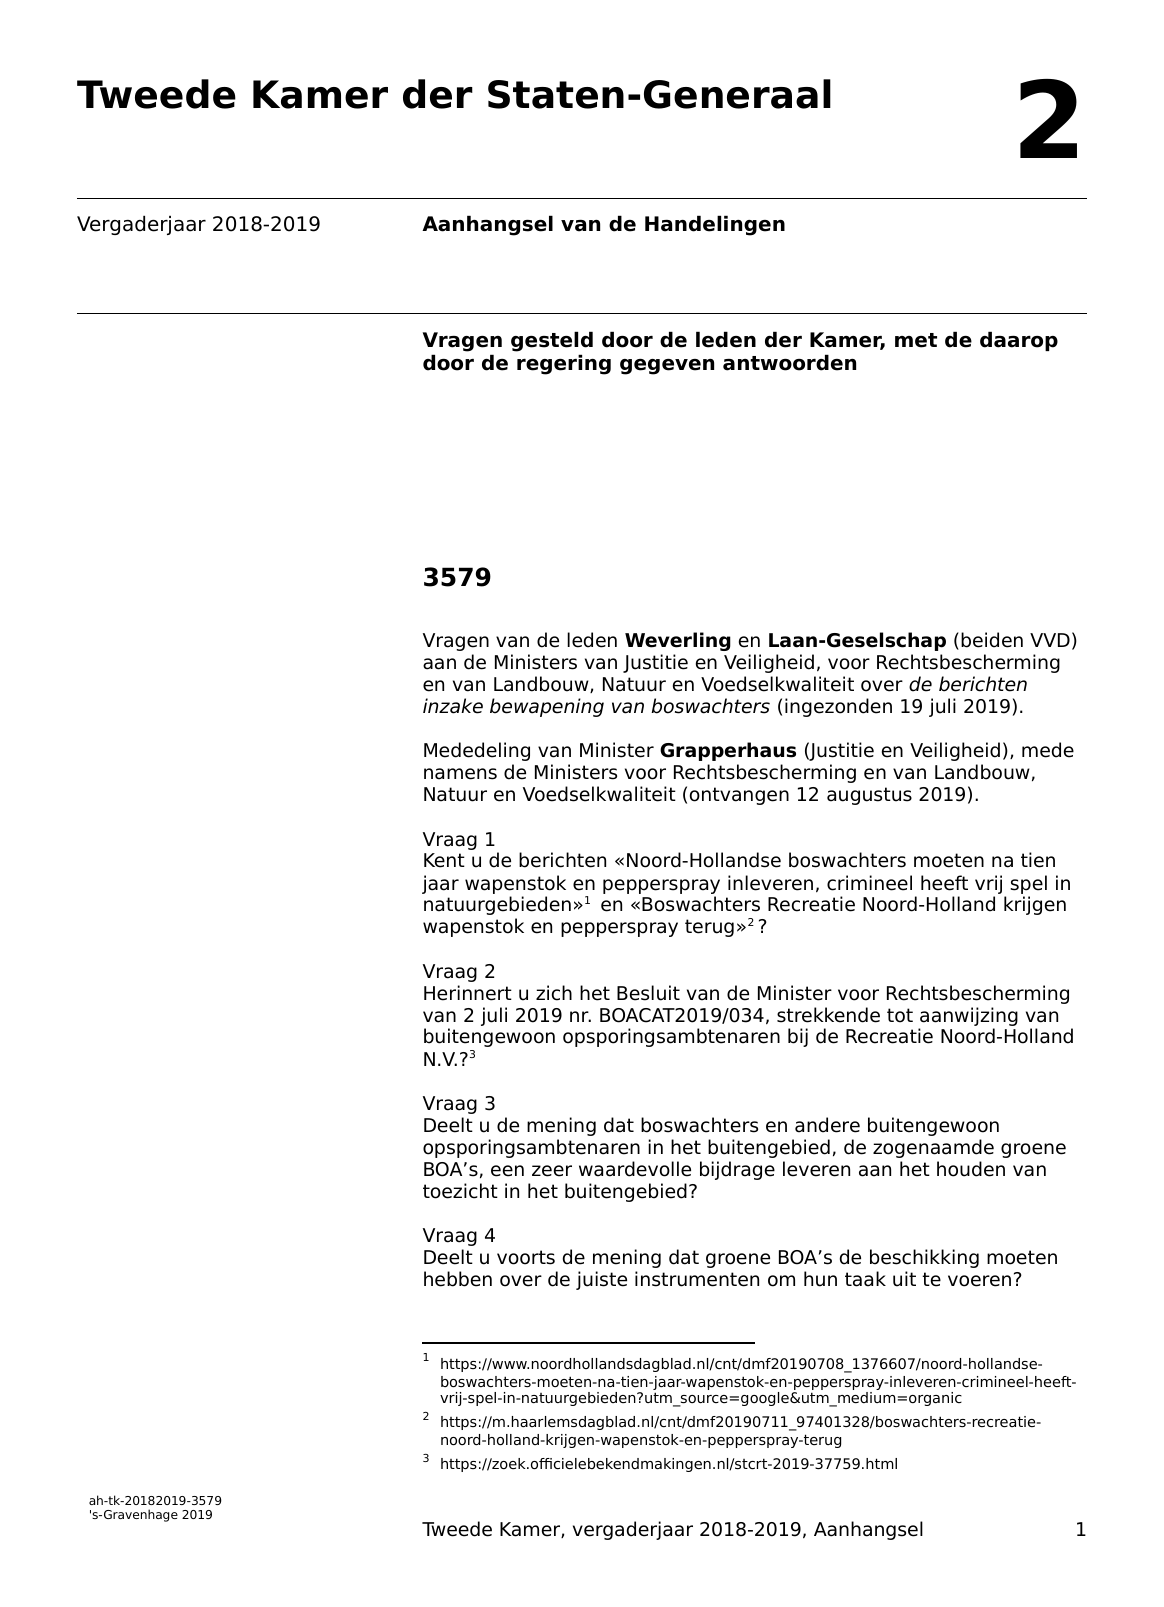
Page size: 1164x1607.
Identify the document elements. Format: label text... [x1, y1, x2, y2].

text Deelt u de mening dat boswachters en andere buitengewoon opsporingsambtenaren in het buitengebied, de zogenaamde groene BOA’s, een zeer waardevolle bijdrage leveren aan het houden van toezicht in het buitengebied? [422, 1114, 1087, 1202]
text ah-tk-20182019-3579 [88, 1494, 323, 1508]
text https://zoek.officielebekendmakingen.nl/stcrt-2019-37759.html [422, 1452, 1087, 1474]
table_cell Vragen gesteld door de leden der Kamer, met de daarop door de regering gegeven antwoorden [422, 314, 1087, 375]
text 's-Gravenhage 2019 [88, 1508, 323, 1522]
text https://m.haarlemsdagblad.nl/cnt/dmf20190711_97401328/boswachters-recreatie-noord-holland-krijgen-wapenstok-en-pepperspray-terug [422, 1410, 1087, 1449]
table_cell Vergaderjaar 2018-2019 [77, 199, 422, 313]
table_cell [77, 314, 422, 375]
text Deelt u voorts de mening dat groene BOA’s de beschikking moeten hebben over de juiste instrumenten om hun taak uit te voeren? [422, 1247, 1087, 1291]
text Mededeling van Minister Grapperhaus (Justitie en Veiligheid), mede namens de Ministers voor Rechtsbescherming en van Landbouw, Natuur en Voedselkwaliteit (ontvangen 12 augustus 2019). [422, 740, 1087, 806]
text Vraag 1 [422, 828, 1087, 850]
text Vraag 3 [422, 1093, 1087, 1114]
text https://www.noordhollandsdagblad.nl/cnt/dmf20190708_1376607/noord-hollandse-boswachters-moeten-na-tien-jaar-wapenstok-en-pepperspray-inleveren-crimineel-heeft-vrij-spel-in-natuurgebieden?utm_source=google&utm_medium=organic [422, 1352, 1087, 1407]
table_cell Aanhangsel van de Handelingen [422, 199, 1087, 313]
text Vragen van de leden Weverling en Laan-Geselschap (beiden VVD) aan de Ministers van Justitie en Veiligheid, voor Rechtsbescherming en van Landbouw, Natuur en Voedselkwaliteit over de berichten inzake bewapening van boswachters (ingezonden 19 juli 2019). [422, 630, 1087, 718]
text Kent u de berichten «Noord-Hollandse boswachters moeten na tien jaar wapenstok en pepperspray inleveren, crimineel heeft vrij spel in natuurgebieden» en «Boswachters Recreatie Noord-Holland krijgen wapenstok en pepperspray terug»? [422, 850, 1087, 938]
text Vraag 2 [422, 961, 1087, 982]
text Vraag 4 [422, 1225, 1087, 1247]
table_header 2 [886, 59, 1087, 198]
table_header Tweede Kamer der Staten-Generaal [77, 59, 886, 198]
text Herinnert u zich het Besluit van de Minister voor Rechtsbescherming van 2 juli 2019 nr. BOACAT2019/034, strekkende tot aanwijzing van buitengewoon opsporingsambtenaren bij de Recreatie Noord-Holland N.V.? [422, 982, 1087, 1070]
text 3579 [422, 563, 1087, 592]
